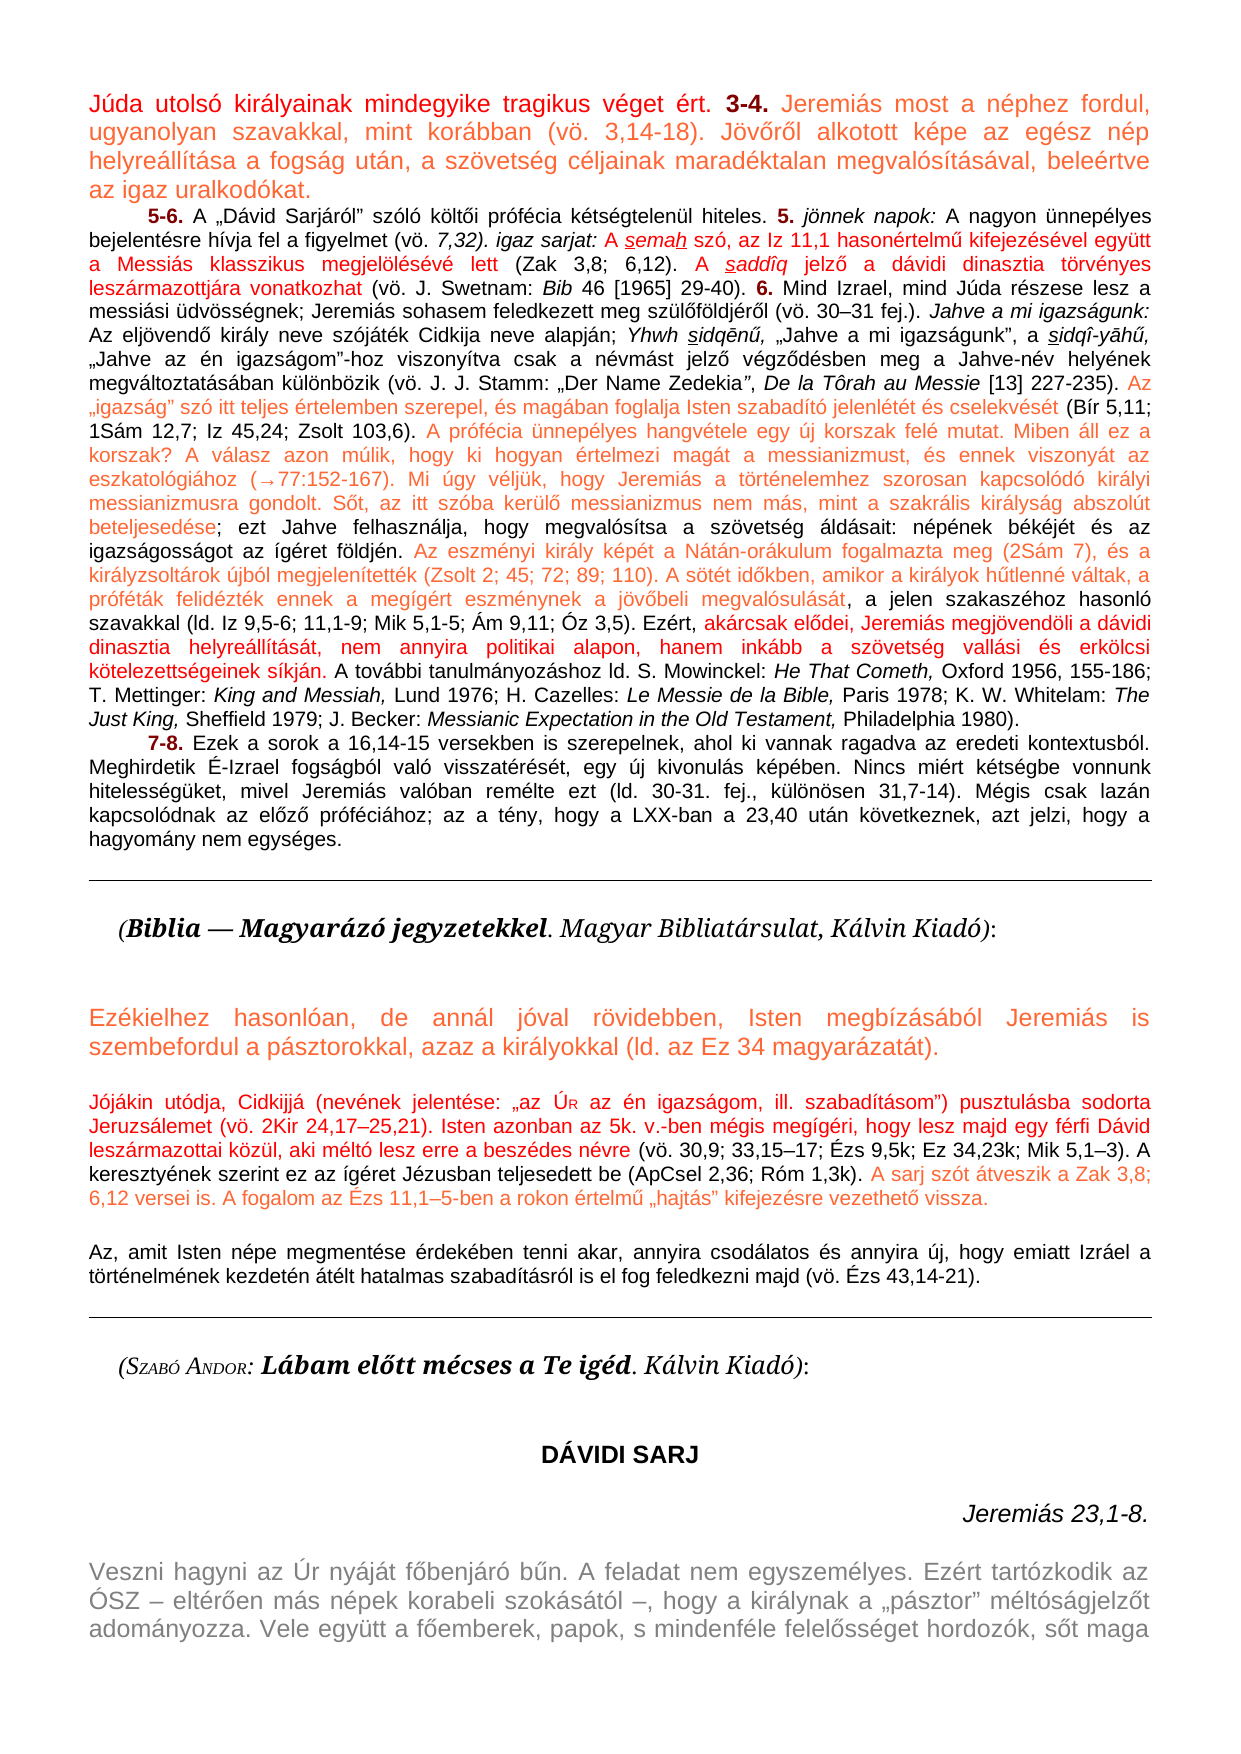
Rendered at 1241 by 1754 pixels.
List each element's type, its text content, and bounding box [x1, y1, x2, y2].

text (Biblia — Magyarázó jegyzetekkel. Magyar Bibliatársulat, Kálvin Kiadó): [88, 881, 1152, 974]
text Ezékielhez hasonlóan, de annál jóval rövidebben, Isten megbízásából Jeremiás is szembefordul a pásztorokkal, azaz a királyokkal (ld. az Ez 34 magyarázatát). [88, 1003, 1152, 1061]
text 7-8. Ezek a sorok a 16,14-15 versekben is szerepelnek, ahol ki vannak ragadva az eredeti kontextusból. Meghirdetik É-Izrael fogságból való visszatérését, egy új kivonulás képében. Nincs miért kétségbe vonnunk hitelességüket, mivel Jeremiás valóban remélte ezt (ld. 30-31. fej., különösen 31,7-14). Mégis csak lazán kapcsolódnak az előző próféciához; az a tény, hogy a LXX-ban a 23,40 után következnek, azt jelzi, hogy a hagyomány nem egységes. [88, 731, 1152, 850]
text Jeremiás 23,1-8. [88, 1499, 1152, 1527]
text Jójákin utódja, Cidkijjá (nevének jelentése: „az Úr az én igazságom, ill. szabadításom”) pusztulásba sodorta Jeruzsálemet (vö. 2Kir 24,17–25,21). Isten azonban az 5k. v.-ben mégis megígéri, hogy lesz majd egy férfi Dávid leszármazottai közül, aki méltó lesz erre a beszédes névre (vö. 30,9; 33,15–17; Ézs 9,5k; Ez 34,23k; Mik 5,1–3). A keresztyének szerint ez az ígéret Jézusban teljesedett be (ApCsel 2,36; Róm 1,3k). A sarj szót átveszik a Zak 3,8; 6,12 versei is. A fogalom az Ézs 11,1–5-ben a rokon értelmű „hajtás” kifejezésre vezethető vissza. [88, 1090, 1152, 1210]
text DÁVIDI SARJ [88, 1440, 1152, 1469]
text Júda utolsó királyainak mindegyike tragikus véget ért. 3-4. Jeremiás most a néphez fordul, ugyanolyan szavakkal, mint korábban (vö. 3,14-18). Jövőről alkotott képe az egész nép helyreállítása a fogság után, a szövetség céljainak maradéktalan megvalósításával, beleértve az igaz uralkodókat. [88, 88, 1152, 203]
text 5-6. A „Dávid Sarjáról” szóló költői prófécia kétségtelenül hiteles. 5. jönnek napok: A nagyon ünnepélyes bejelentésre hívja fel a figyelmet (vö. 7,32). igaz sarjat: A semah szó, az Iz 11,1 hasonértelmű kifejezésével együtt a Messiás klasszikus megjelölésévé lett (Zak 3,8; 6,12). A saddîq jelző a dávidi dinasztia törvényes leszármazottjára vonatkozhat (vö. J. Swetnam: Bib 46 [1965] 29-40). 6. Mind Izrael, mind Júda részese lesz a messiási üdvösségnek; Jeremiás sohasem feledkezett meg szülőföldjéről (vö. 30–31 fej.). Jahve a mi igazságunk: Az eljövendő király neve szójáték Cidkija neve alapján; Yhwh sidqēnű, „Jahve a mi igazságunk”, a sidqî-yāhű, „Jahve az én igazságom”-hoz viszonyítva csak a névmást jelző végződésben meg a Jahve-név helyének megváltoztatásában különbözik (vö. J. J. Stamm: „Der Name Zedekia”, De la Tôrah au Messie [13] 227-235). Az „igazság” szó itt teljes értelemben szerepel, és magában foglalja Isten szabadító jelenlétét és cselekvését (Bír 5,11; 1Sám 12,7; Iz 45,24; Zsolt 103,6). A prófécia ünnepélyes hangvétele egy új korszak felé mutat. Miben áll ez a korszak? A válasz azon múlik, hogy ki hogyan értelmezi magát a messianizmust, és ennek viszonyát az eszkatológiához (→77:152-167). Mi úgy véljük, hogy Jeremiás a történelemhez szorosan kapcsolódó királyi messianizmusra gondolt. Sőt, az itt szóba kerülő messianizmus nem más, mint a szakrális királyság abszolút beteljesedése; ezt Jahve felhasználja, hogy megvalósítsa a szövetség áldásait: népének békéjét és az igazságosságot az ígéret földjén. Az eszményi király képét a Nátán-orákulum fogalmazta meg (2Sám 7), és a királyzsoltárok újból megjelenítették (Zsolt 2; 45; 72; 89; 110). A sötét időkben, amikor a királyok hűtlenné váltak, a próféták felidézték ennek a megígért eszménynek a jövőbeli megvalósulását, a jelen szakaszéhoz hasonló szavakkal (ld. Iz 9,5-6; 11,1-9; Mik 5,1-5; Ám 9,11; Óz 3,5). Ezért, akárcsak elődei, Jeremiás megjövendöli a dávidi dinasztia helyreállítását, nem annyira politikai alapon, hanem inkább a szövetség vallási és erkölcsi kötelezettségeinek síkján. A további tanulmányozáshoz ld. S. Mowinckel: He That Cometh, Oxford 1956, 155-186; T. Mettinger: King and Messiah, Lund 1976; H. Cazelles: Le Messie de la Bible, Paris 1978; K. W. Whitelam: The Just King, Sheffield 1979; J. Becker: Messianic Expectation in the Old Testament, Philadelphia 1980). [88, 203, 1152, 731]
text (Szabó Andor: Lábam előtt mécses a Te igéd. Kálvin Kiadó): [88, 1318, 1152, 1411]
text Az, amit Isten népe megmentése érdekében tenni akar, annyira csodálatos és annyira új, hogy emiatt Izráel a történelmének kezdetén átélt hatalmas szabadításról is el fog feledkezni majd (vö. Ézs 43,14-21). [88, 1239, 1152, 1287]
text Veszni hagyni az Úr nyáját főbenjáró bűn. A feladat nem egyszemélyes. Ezért tartózkodik az ÓSZ – eltérően más népek korabeli szokásától –, hogy a királynak a „pásztor” méltóságjelzőt adományozza. Vele együtt a főemberek, papok, s mindenféle felelősséget hordozók, sőt maga [88, 1557, 1152, 1643]
